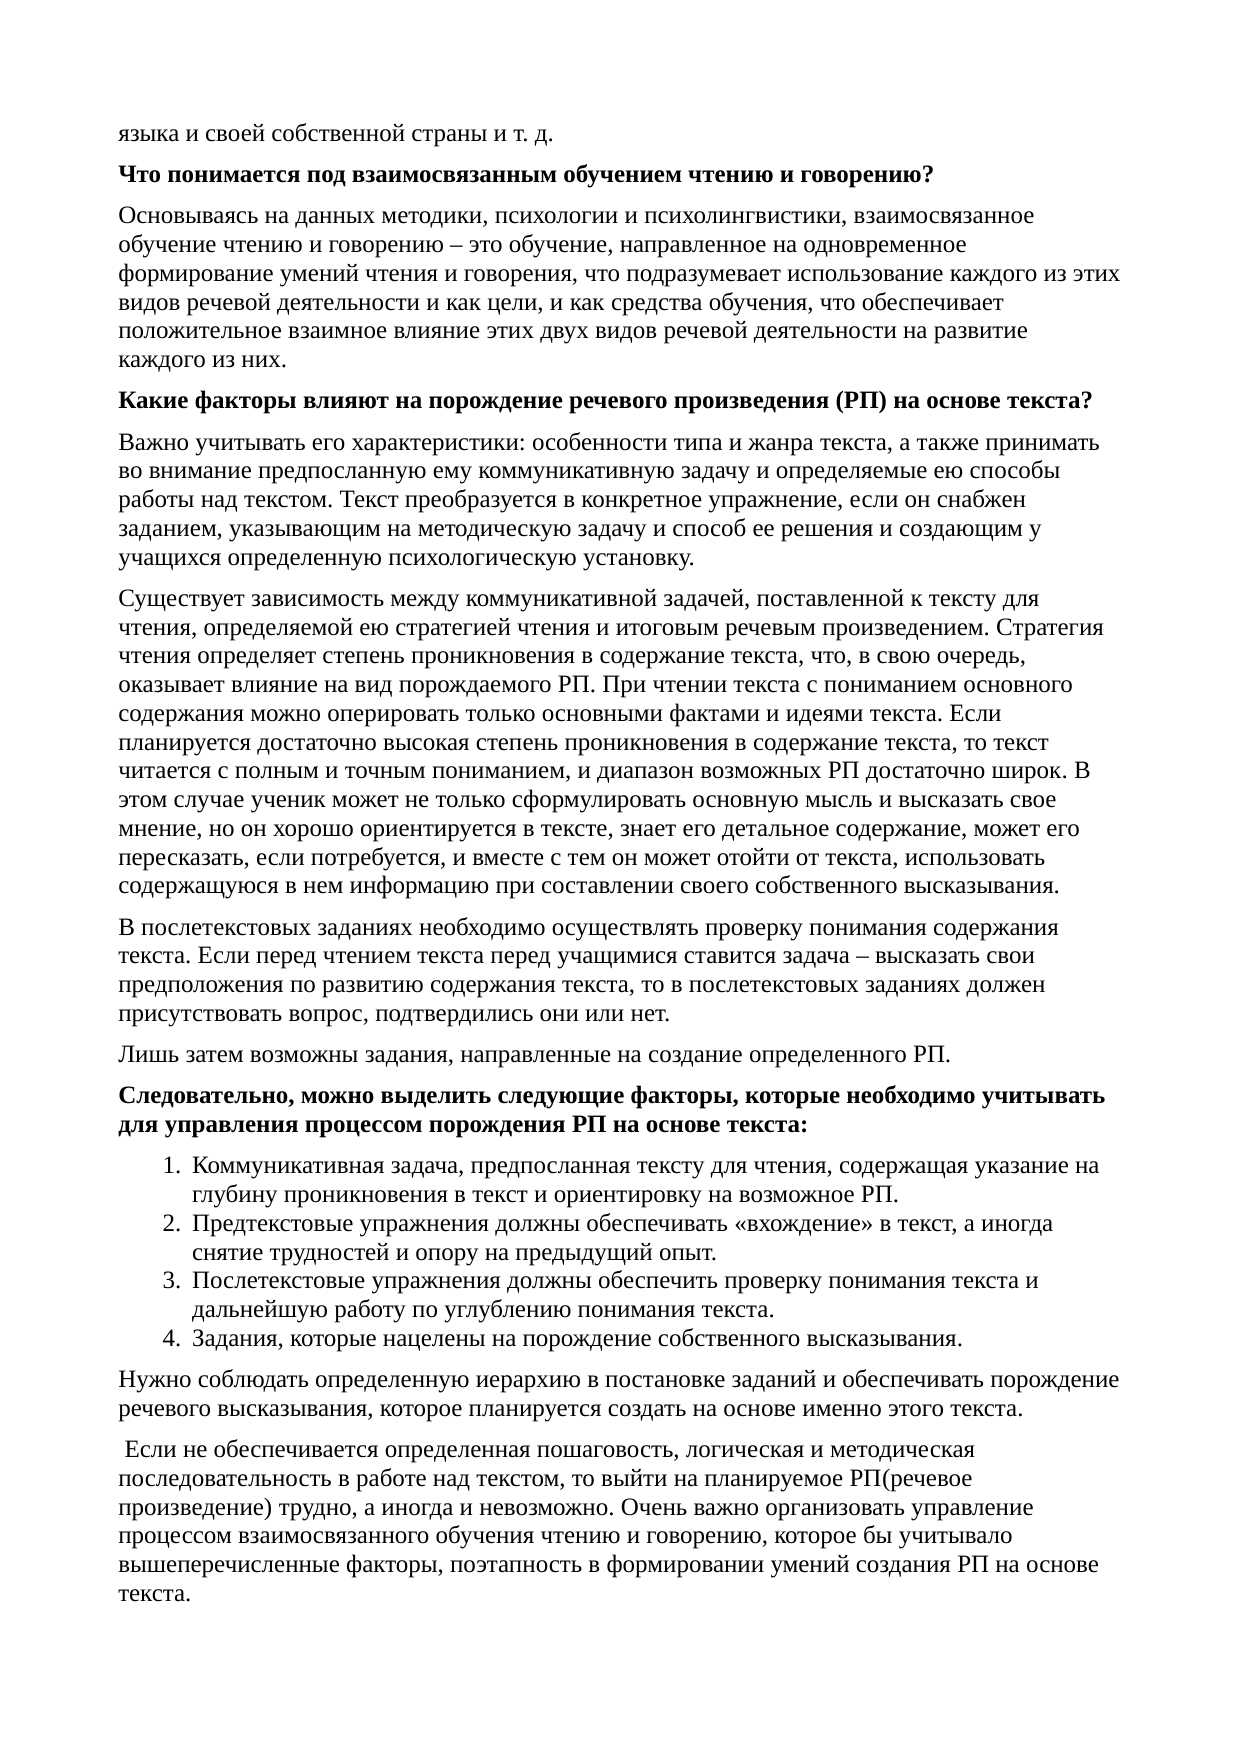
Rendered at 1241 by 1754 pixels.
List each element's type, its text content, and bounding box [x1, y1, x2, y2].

text Что понимается под взаимосвязанным обучением чтению и говорению? [118, 159, 1122, 188]
list Предтекстовые упражнения должны обеспечивать «вхождение» в текст, а иногда снятие трудностей и опору на предыдущий опыт. [162, 1208, 1122, 1266]
text Важно учитывать его характеристики: особенности типа и жанра текста, а также принимать во внимание предпосланную ему коммуникативную задачу и определяемые ею способы работы над текстом. Текст преобразуется в конкретное упражнение, если он снабжен заданием, указывающим на методическую задачу и способ ее решения и создающим у учащихся определенную психологическую установку. [118, 427, 1122, 571]
text Лишь затем возможны задания, направленные на создание определенного РП. [118, 1039, 1122, 1068]
text Следовательно, можно выделить следующие факторы, которые необходимо учитывать для управления процессом порождения РП на основе текста: [118, 1081, 1122, 1138]
text Если не обеспечивается определенная пошаговость, логическая и методическая последовательность в работе над текстом, то выйти на планируемое РП(речевое произведение) трудно, а иногда и невозможно. Очень важно организовать управление процессом взаимосвязанного обучения чтению и говорению, которое бы учитывало вышеперечисленные факторы, поэтапность в формировании умений создания РП на основе текста. [118, 1434, 1122, 1607]
text языка и своей собственной страны и т. д. [118, 118, 1122, 147]
text Нужно соблюдать определенную иерархию в постановке заданий и обеспечивать порождение речевого высказывания, которое планируется создать на основе именно этого текста. [118, 1364, 1122, 1422]
text Какие факторы влияют на порождение речевого произведения (РП) на основе текста? [118, 386, 1122, 414]
list Задания, которые нацелены на порождение собственного высказывания. [162, 1323, 1122, 1352]
text В послетекстовых заданиях необходимо осуществлять проверку понимания содержания текста. Если перед чтением текста перед учащимися ставится задача – высказать свои предположения по развитию содержания текста, то в послетекстовых заданиях должен присутствовать вопрос, подтвердились они или нет. [118, 912, 1122, 1027]
list Коммуникативная задача, предпосланная тексту для чтения, содержащая указание на глубину проникновения в текст и ориентировку на возможное РП. [162, 1151, 1122, 1208]
text Основываясь на данных методики, психологии и психолингвистики, взаимосвязанное обучение чтению и говорению – это обучение, направленное на одновременное формирование умений чтения и говорения, что подразумевает использование каждого из этих видов речевой деятельности и как цели, и как средства обучения, что обеспечивает положительное взаимное влияние этих двух видов речевой деятельности на развитие каждого из них. [118, 201, 1122, 373]
list Послетекстовые упражнения должны обеспечить проверку понимания текста и дальнейшую работу по углублению понимания текста. [162, 1266, 1122, 1323]
text Существует зависимость между коммуникативной задачей, поставленной к тексту для чтения, определяемой ею стратегией чтения и итоговым речевым произведением. Стратегия чтения определяет степень проникновения в содержание текста, что, в свою очередь, оказывает влияние на вид порождаемого РП. При чтении текста с пониманием основного содержания можно оперировать только основными фактами и идеями текста. Если планируется достаточно высокая степень проникновения в содержание текста, то текст читается с полным и точным пониманием, и диапазон возможных РП достаточно широк. В этом случае ученик может не только сформулировать основную мысль и высказать свое мнение, но он хорошо ориентируется в тексте, знает его детальное содержание, может его пересказать, если потребуется, и вместе с тем он может отойти от текста, использовать содержащуюся в нем информацию при составлении своего собственного высказывания. [118, 583, 1122, 899]
